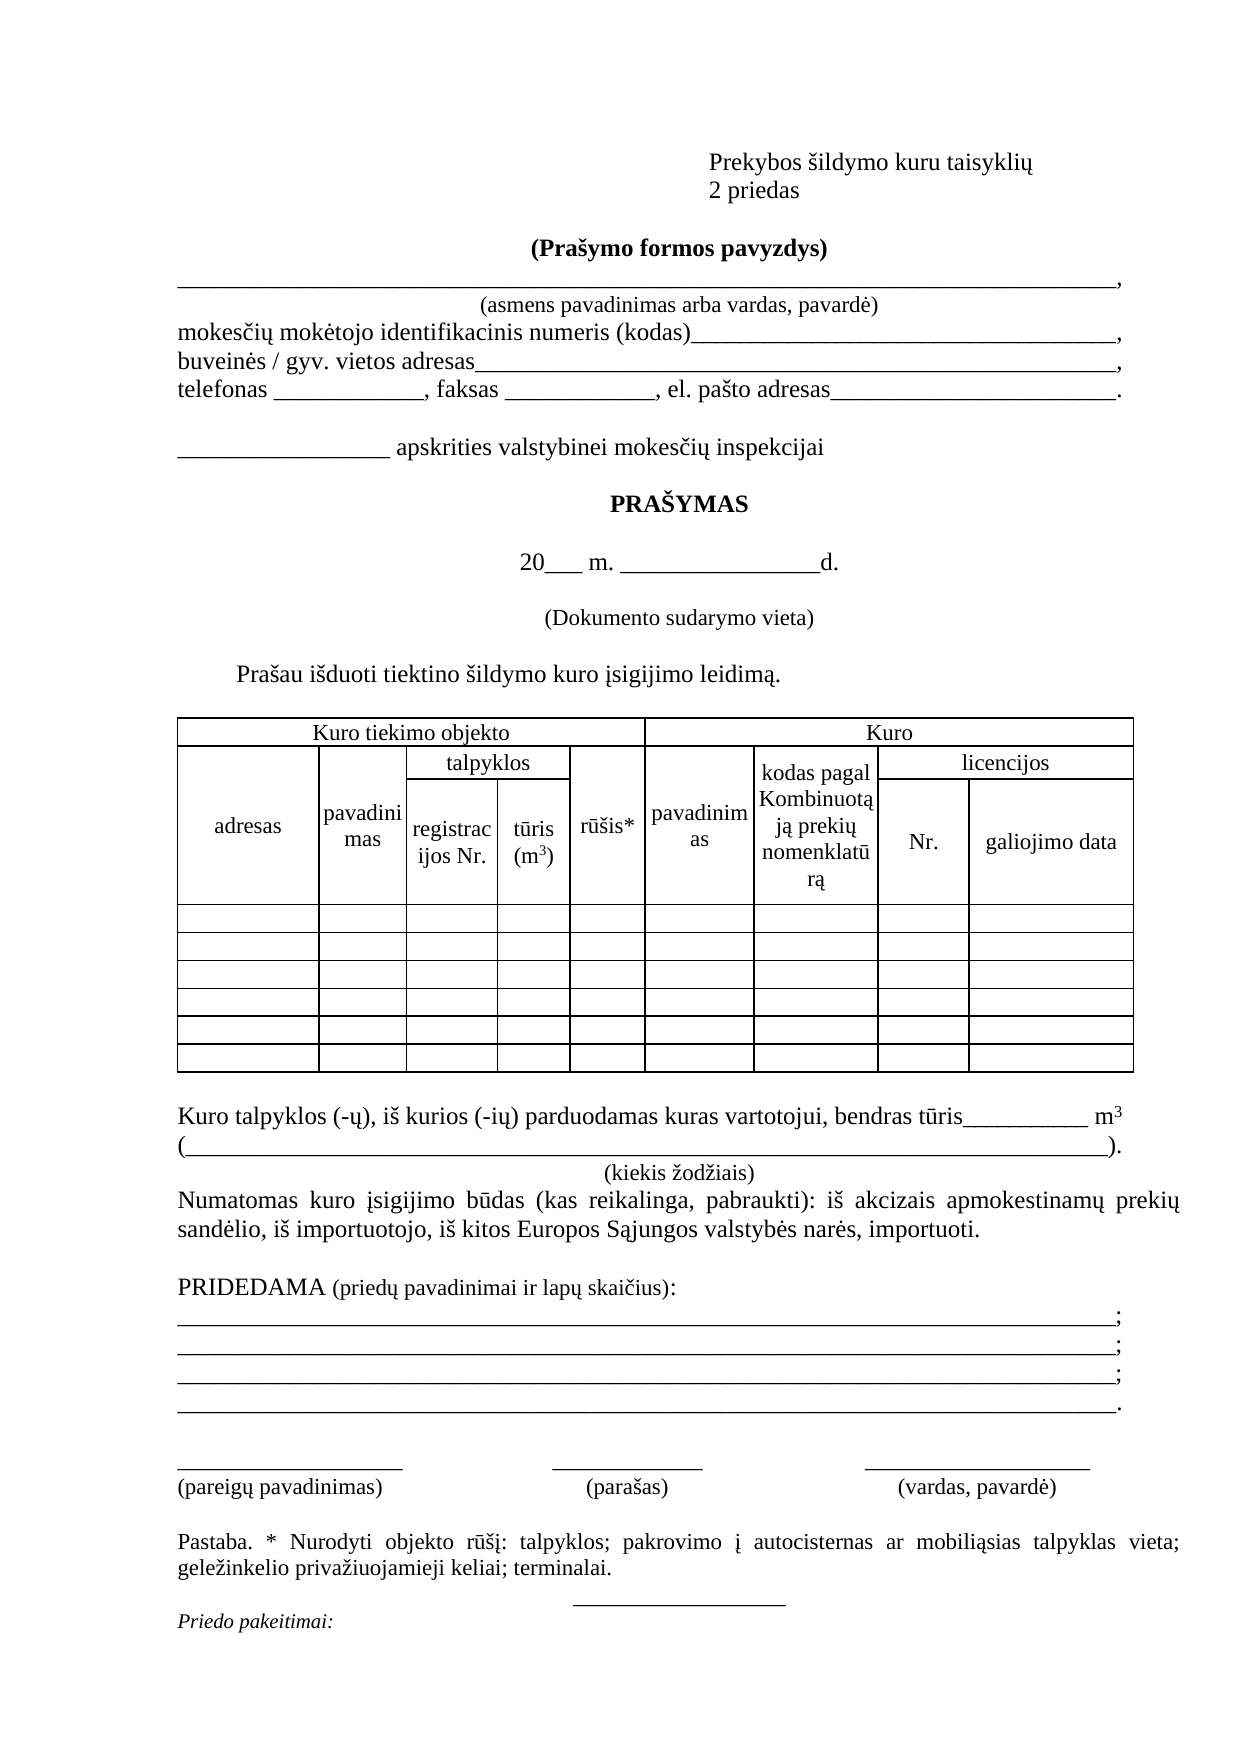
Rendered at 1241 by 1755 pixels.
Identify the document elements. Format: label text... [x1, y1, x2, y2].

text buveinės / gyv. vietos adresas , [177, 346, 1181, 374]
table_cell [970, 961, 1133, 987]
table_cell [755, 905, 877, 932]
table_cell [571, 1045, 644, 1071]
text (Dokumento sudarymo vieta) [177, 604, 1181, 631]
table_cell [178, 1017, 318, 1043]
table_header Kuro tiekimo objekto [178, 719, 644, 745]
text Prekybos šildymo kuru taisyklių [177, 147, 1181, 176]
table_cell [571, 989, 644, 1015]
table_header Kuro [646, 719, 1133, 745]
table_cell [755, 1017, 877, 1043]
table_cell [407, 1017, 497, 1043]
table_cell [498, 961, 569, 987]
text (kiekis žodžiais) [177, 1159, 1181, 1185]
table_cell [970, 933, 1133, 959]
table_cell [755, 989, 877, 1015]
table_cell registracijos Nr. [407, 780, 497, 904]
text 20___ m. ________________d. [177, 547, 1181, 576]
table_cell pavadinimas [320, 747, 406, 904]
table_cell [178, 905, 318, 932]
table_cell adresas [178, 747, 318, 904]
table_cell [498, 933, 569, 959]
table_cell [498, 1045, 569, 1071]
table_cell [320, 961, 406, 987]
text _ ; [177, 1300, 1181, 1329]
text (Prašymo formos pavyzdys) [177, 233, 1181, 262]
table_cell [178, 1045, 318, 1071]
table_cell Nr. [879, 780, 968, 904]
table_cell [646, 1045, 753, 1071]
table_cell [646, 989, 753, 1015]
table_cell [498, 989, 569, 1015]
table_cell [879, 933, 968, 959]
table_cell [879, 1045, 968, 1071]
table_cell pavadinimas [646, 747, 753, 904]
table_cell [320, 905, 406, 932]
table_cell [407, 989, 497, 1015]
table_cell [646, 933, 753, 959]
table_cell [646, 905, 753, 932]
text _________________ [177, 1581, 1181, 1609]
table_cell [646, 1017, 753, 1043]
table_cell [571, 933, 644, 959]
table_cell licencijos [879, 747, 1133, 778]
table_cell [879, 989, 968, 1015]
text Priedo pakeitimai: [177, 1609, 1181, 1633]
table_cell [571, 1017, 644, 1043]
table_cell [320, 1017, 406, 1043]
text _ , [177, 262, 1181, 291]
table_cell [320, 1045, 406, 1071]
text PRAŠYMAS [177, 489, 1181, 518]
text _ ; [177, 1358, 1181, 1387]
text _ . [177, 1387, 1181, 1415]
table_cell [407, 933, 497, 959]
table_cell [879, 961, 968, 987]
table_cell [755, 961, 877, 987]
table_cell [970, 1045, 1133, 1071]
table_cell talpyklos [407, 747, 569, 778]
table_cell [970, 989, 1133, 1015]
table_cell [498, 1017, 569, 1043]
table_cell [178, 961, 318, 987]
table_cell [320, 989, 406, 1015]
table_cell [178, 989, 318, 1015]
table_cell [498, 905, 569, 932]
table_cell [178, 933, 318, 959]
table_cell galiojimo data [970, 780, 1133, 904]
table_cell [646, 961, 753, 987]
text Numatomas kuro įsigijimo būdas (kas reikalinga, pabraukti): iš akcizais apmokestinamų prekių sandėlio, iš importuotojo, iš kitos Europos Sąjungos valstybės narės, importuoti. [177, 1185, 1181, 1243]
text Pastaba. * Nurodyti objekto rūšį: talpyklos; pakrovimo į autocisternas ar mobiliąsias talpyklas vieta; geležinkelio privažiuojamieji keliai; terminalai. [177, 1528, 1181, 1581]
table_cell [407, 1045, 497, 1071]
table_cell [755, 1045, 877, 1071]
table_cell [879, 905, 968, 932]
text Kuro talpyklos (-ų), iš kurios (-ių) parduodamas kuras vartotojui, bendras tūris m3 [177, 1101, 1181, 1130]
text _________________ apskrities valstybinei mokesčių inspekcijai [177, 432, 1181, 461]
table_cell [970, 1017, 1133, 1043]
table_cell tūris (m3) [498, 780, 569, 904]
text 2 priedas [177, 176, 1181, 204]
table_cell [407, 961, 497, 987]
table_cell rūšis* [571, 747, 644, 904]
table_cell [571, 905, 644, 932]
table_cell [407, 905, 497, 932]
text __________________ ____________ __________________ [177, 1444, 1181, 1473]
table_cell [571, 961, 644, 987]
text telefonas ____________, faksas ____________, el. pašto adresas . [177, 374, 1181, 403]
text Prašau išduoti tiektino šildymo kuro įsigijimo leidimą. [177, 659, 1181, 688]
table_cell [755, 933, 877, 959]
text ( ). [177, 1130, 1181, 1159]
text (asmens pavadinimas arba vardas, pavardė) [177, 291, 1181, 317]
table_cell [320, 933, 406, 959]
text mokesčių mokėtojo identifikacinis numeris (kodas) , [177, 317, 1181, 346]
table_cell kodas pagal Kombinuotąją prekių nomenklatūrą [755, 747, 877, 904]
table_cell [879, 1017, 968, 1043]
text (pareigų pavadinimas) (parašas) (vardas, pavardė) [177, 1473, 1181, 1499]
text PRIDEDAMA (priedų pavadinimai ir lapų skaičius): [177, 1272, 1181, 1300]
table_cell [970, 905, 1133, 932]
text _ ; [177, 1329, 1181, 1358]
